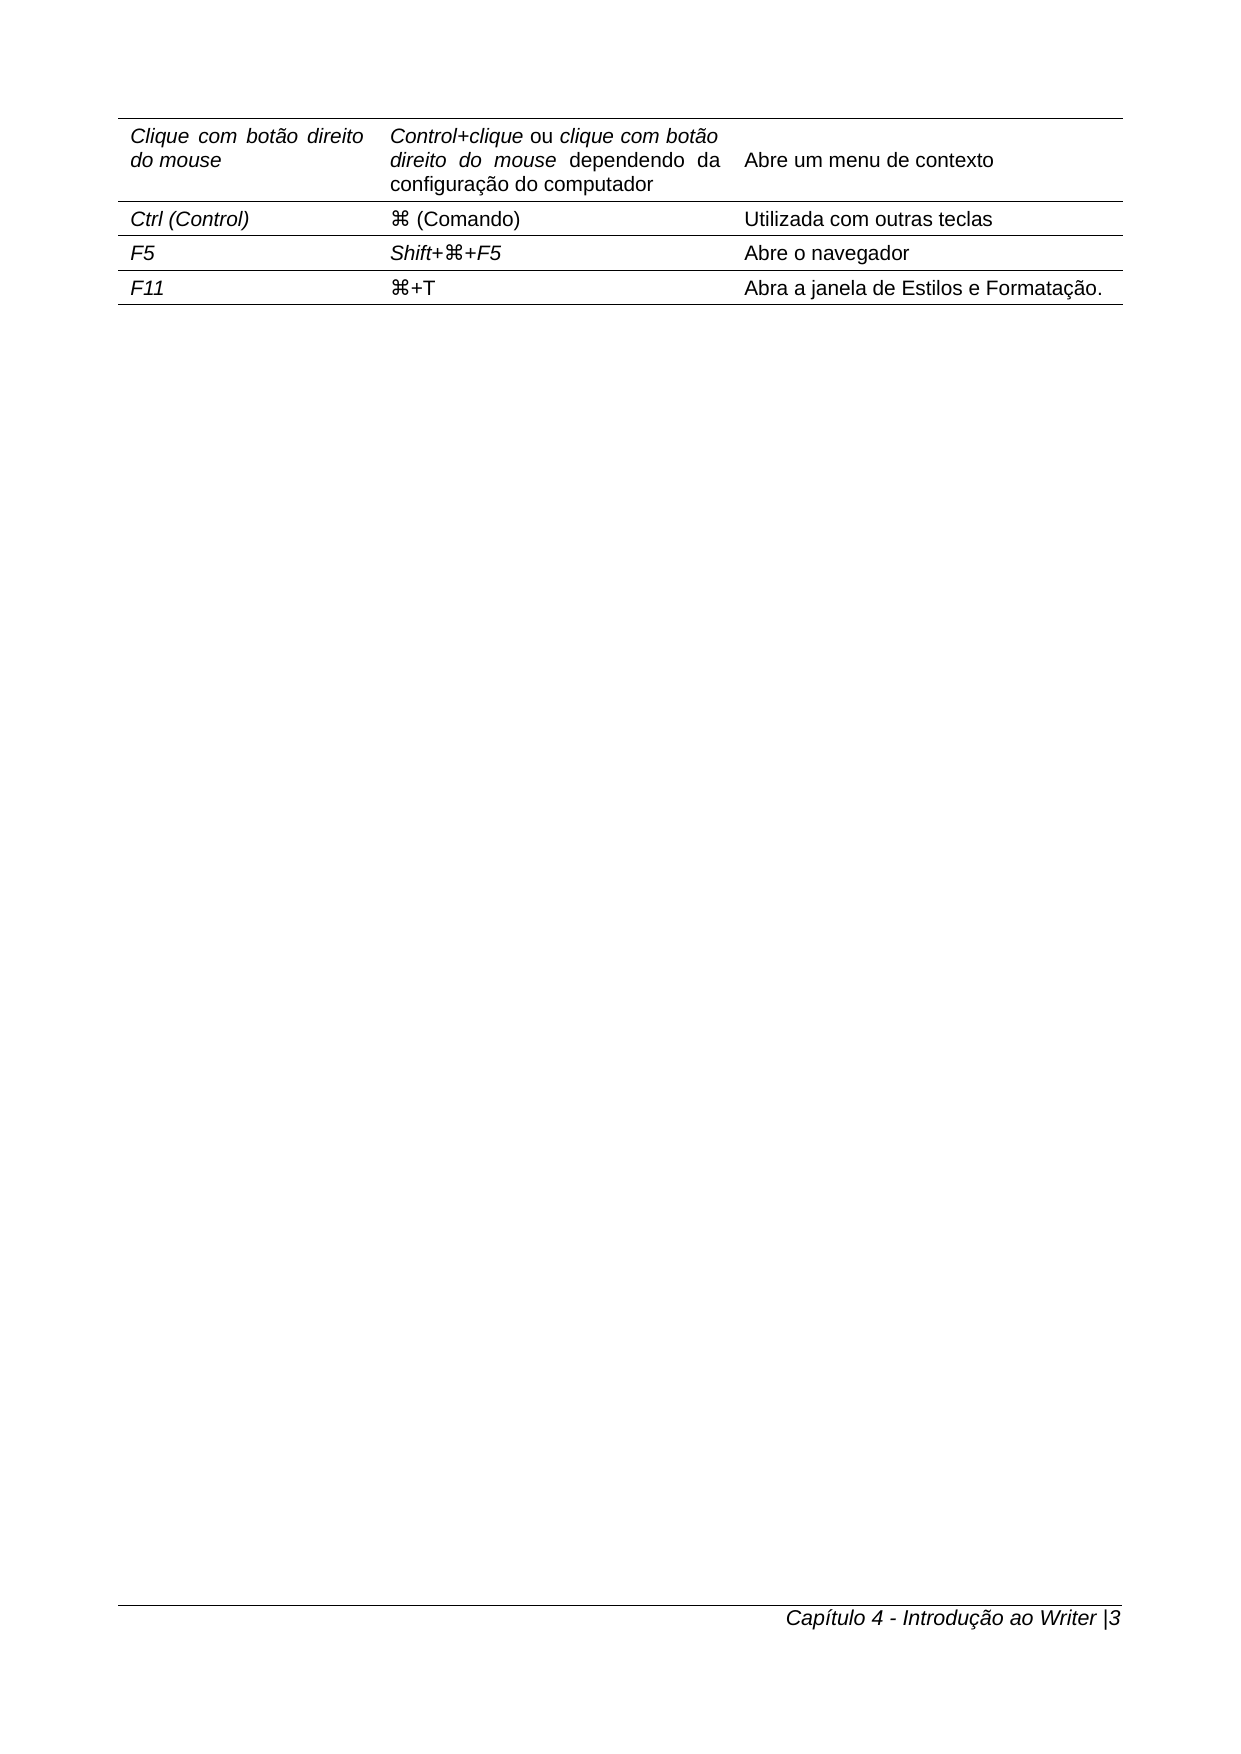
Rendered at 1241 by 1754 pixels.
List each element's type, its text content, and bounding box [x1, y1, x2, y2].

table_cell F11 [118, 271, 378, 304]
table_cell ⌘+T [378, 271, 732, 304]
table_cell Abra a janela de Estilos e Formatação. [732, 271, 1122, 304]
table_cell Utilizada com outras teclas [732, 202, 1122, 235]
table_cell Abre um menu de contexto [732, 119, 1122, 201]
table_cell ⌘ (Comando) [378, 202, 732, 235]
table_cell Abre o navegador [732, 236, 1122, 269]
table_cell Clique com botão direito do mouse [118, 119, 378, 201]
table_cell F5 [118, 236, 378, 269]
table_cell Control+clique ou clique com botão direito do mouse dependendo da configuração do computador [378, 119, 732, 201]
table_cell Shift+⌘+F5 [378, 236, 732, 269]
table_cell Ctrl (Control) [118, 202, 378, 235]
